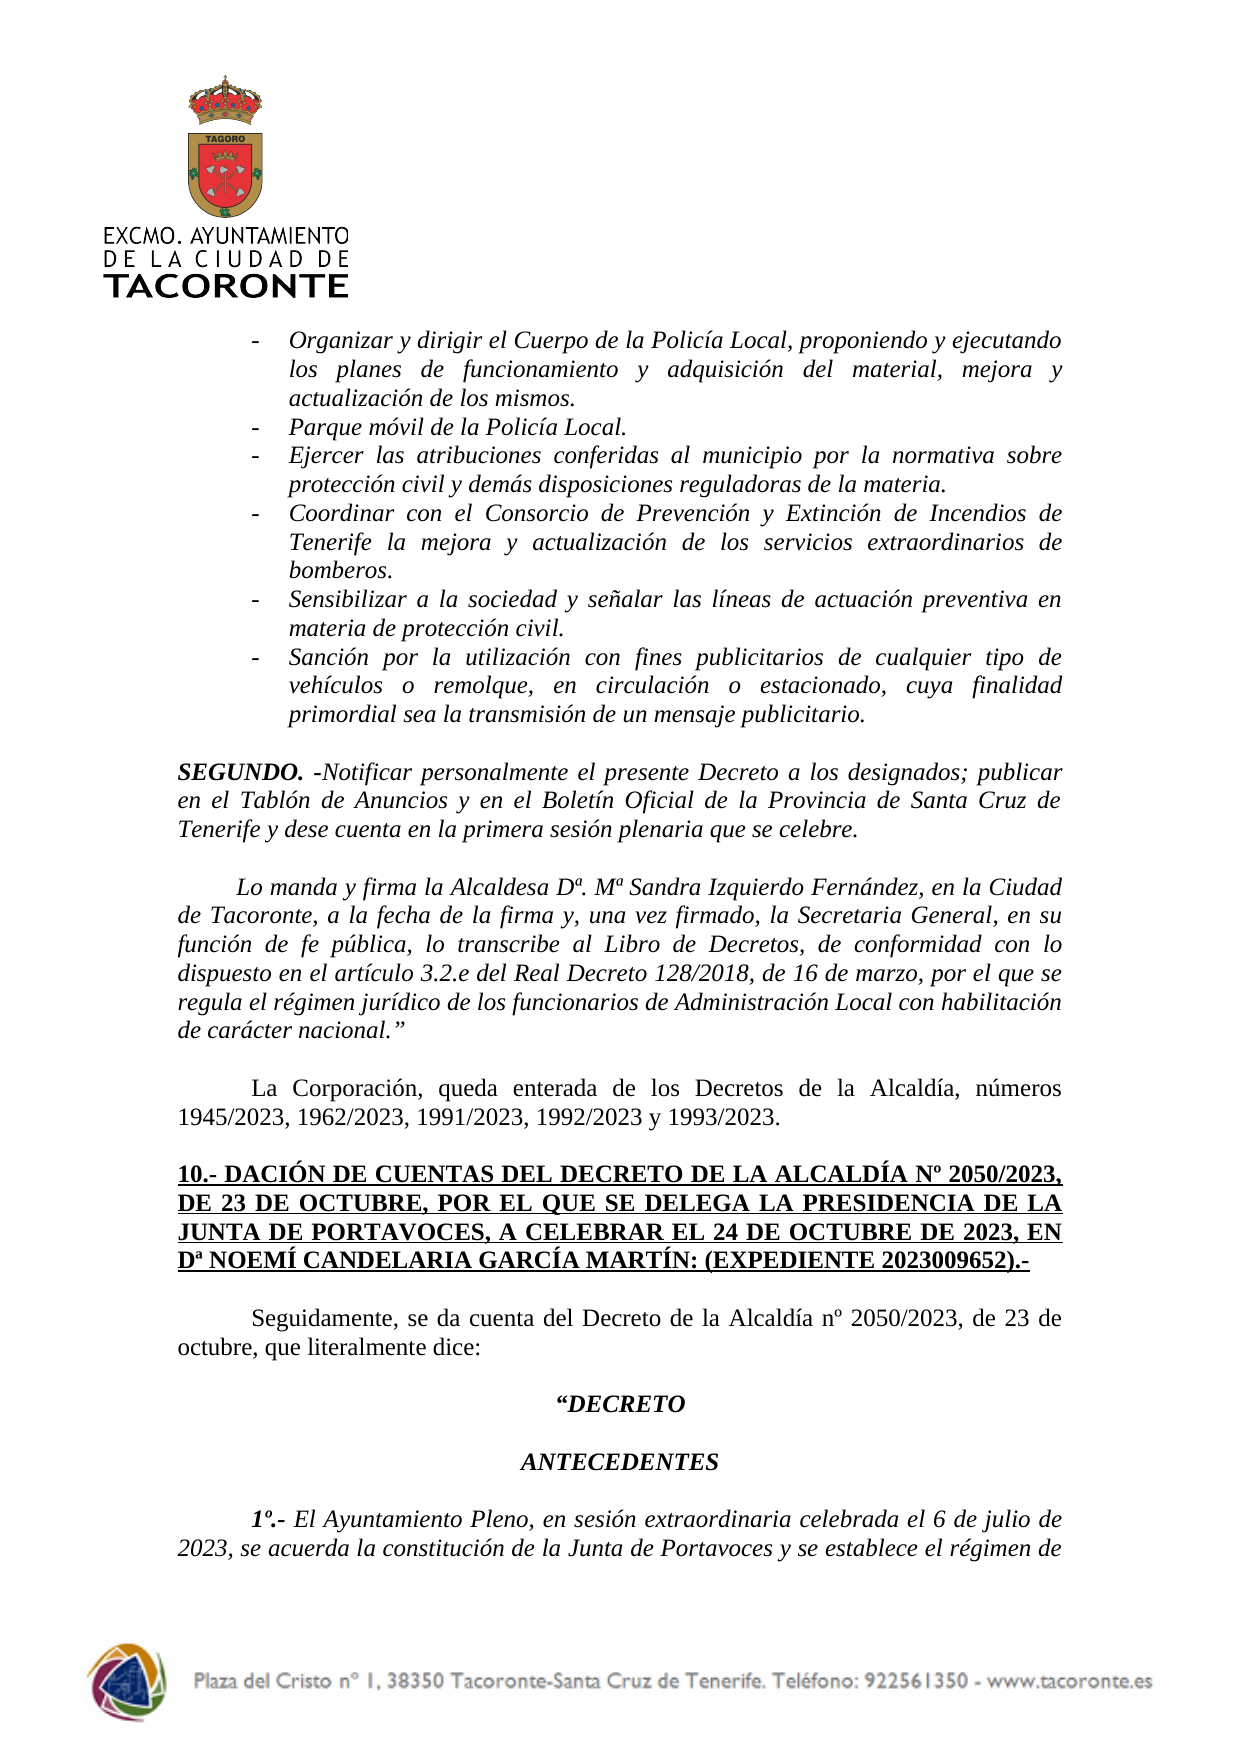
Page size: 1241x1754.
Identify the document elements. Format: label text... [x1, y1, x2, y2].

picture [103, 75, 348, 298]
text SEGUNDO. -Notificar personalmente el presente Decreto a los designados; publicar en el Tablón de Anuncios y en el Boletín Oficial de la Provincia de Santa Cruz de Tenerife y dese cuenta en la primera sesión plenaria que se celebre. [177, 757, 1063, 843]
text Lo manda y firma la Alcaldesa Dª. Mª Sandra Izquierdo Fernández, en la Ciudad de Tacoronte, a la fecha de la firma y, una vez firmado, la Secretaria General, en su función de fe pública, lo transcribe al Libro de Decretos, de conformidad con lo dispuesto en el artículo 3.2.e del Real Decreto 128/2018, de 16 de marzo, por el que se regula el régimen jurídico de los funcionarios de Administración Local con habilitación de carácter nacional.” [177, 872, 1063, 1044]
list Ejercer las atribuciones conferidas al municipio por la normativa sobre protección civil y demás disposiciones reguladoras de la materia. [251, 440, 1063, 498]
text 1º.- El Ayuntamiento Pleno, en sesión extraordinaria celebrada el 6 de julio de 2023, se acuerda la constitución de la Junta de Portavoces y se establece el régimen de [177, 1504, 1063, 1562]
text 10.- DACIÓN DE CUENTAS DEL DECRETO DE LA ALCALDÍA Nº 2050/2023, [177, 1159, 1063, 1184]
picture [80, 1630, 1163, 1737]
text “DECRETO [177, 1389, 1063, 1418]
list Organizar y dirigir el Cuerpo de la Policía Local, proponiendo y ejecutando los planes de funcionamiento y adquisición del material, mejora y actualización de los mismos. [251, 325, 1063, 412]
text JUNTA DE PORTAVOCES, A CELEBRAR EL 24 DE OCTUBRE DE 2023, EN [177, 1214, 1063, 1242]
list Parque móvil de la Policía Local. [251, 412, 1063, 440]
text DE 23 DE OCTUBRE, POR EL QUE SE DELEGA LA PRESIDENCIA DE LA [177, 1185, 1063, 1213]
text Seguidamente, se da cuenta del Decreto de la Alcaldía nº 2050/2023, de 23 de octubre, que literalmente dice: [177, 1303, 1063, 1360]
text Dª NOEMÍ CANDELARIA GARCÍA MARTÍN: (EXPEDIENTE 2023009652).- [177, 1243, 1063, 1274]
text La Corporación, queda enterada de los Decretos de la Alcaldía, números 1945/2023, 1962/2023, 1991/2023, 1992/2023 y 1993/2023. [177, 1073, 1063, 1130]
list Coordinar con el Consorcio de Prevención y Extinción de Incendios de Tenerife la mejora y actualización de los servicios extraordinarios de bomberos. [251, 498, 1063, 584]
text ANTECEDENTES [177, 1447, 1063, 1475]
list Sensibilizar a la sociedad y señalar las líneas de actuación preventiva en materia de protección civil. [251, 584, 1063, 642]
list Sanción por la utilización con fines publicitarios de cualquier tipo de vehículos o remolque, en circulación o estacionado, cuya finalidad primordial sea la transmisión de un mensaje publicitario. [251, 642, 1063, 728]
